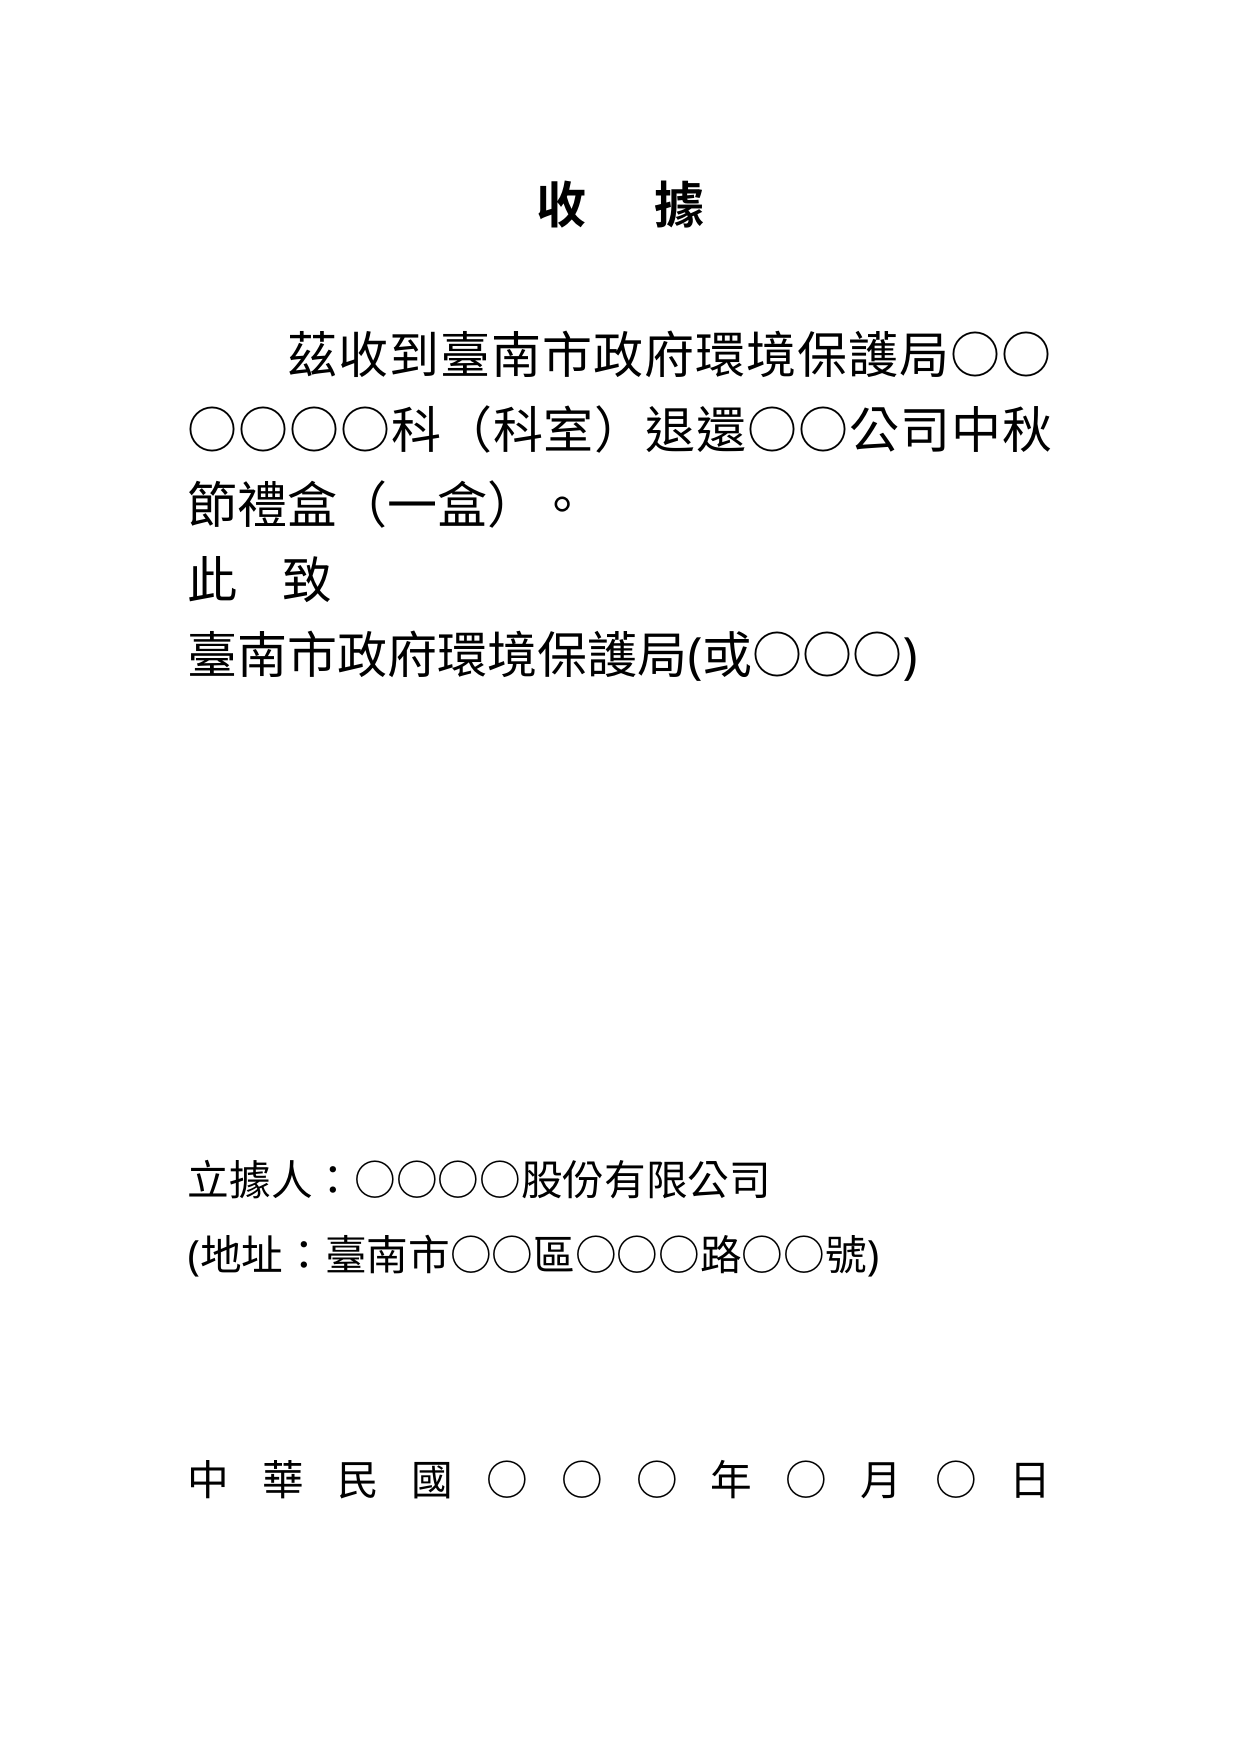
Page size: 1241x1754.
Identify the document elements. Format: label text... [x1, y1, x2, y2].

text 茲收到臺南市政府環境保護局○○○○○○科（科室）退還○○公司中秋節禮盒（一盒）。 [187, 314, 1053, 539]
text 臺南市政府環境保護局(或○○○) [187, 614, 1053, 689]
text 立據人：○○○○股份有限公司 [187, 1139, 1053, 1214]
text (地址：臺南市○○區○○○路○○號) [187, 1214, 1053, 1289]
text 此 致 [187, 539, 1053, 614]
text 中華民國○○○年○月○日 [187, 1439, 1053, 1514]
text 收 據 [187, 164, 1053, 239]
